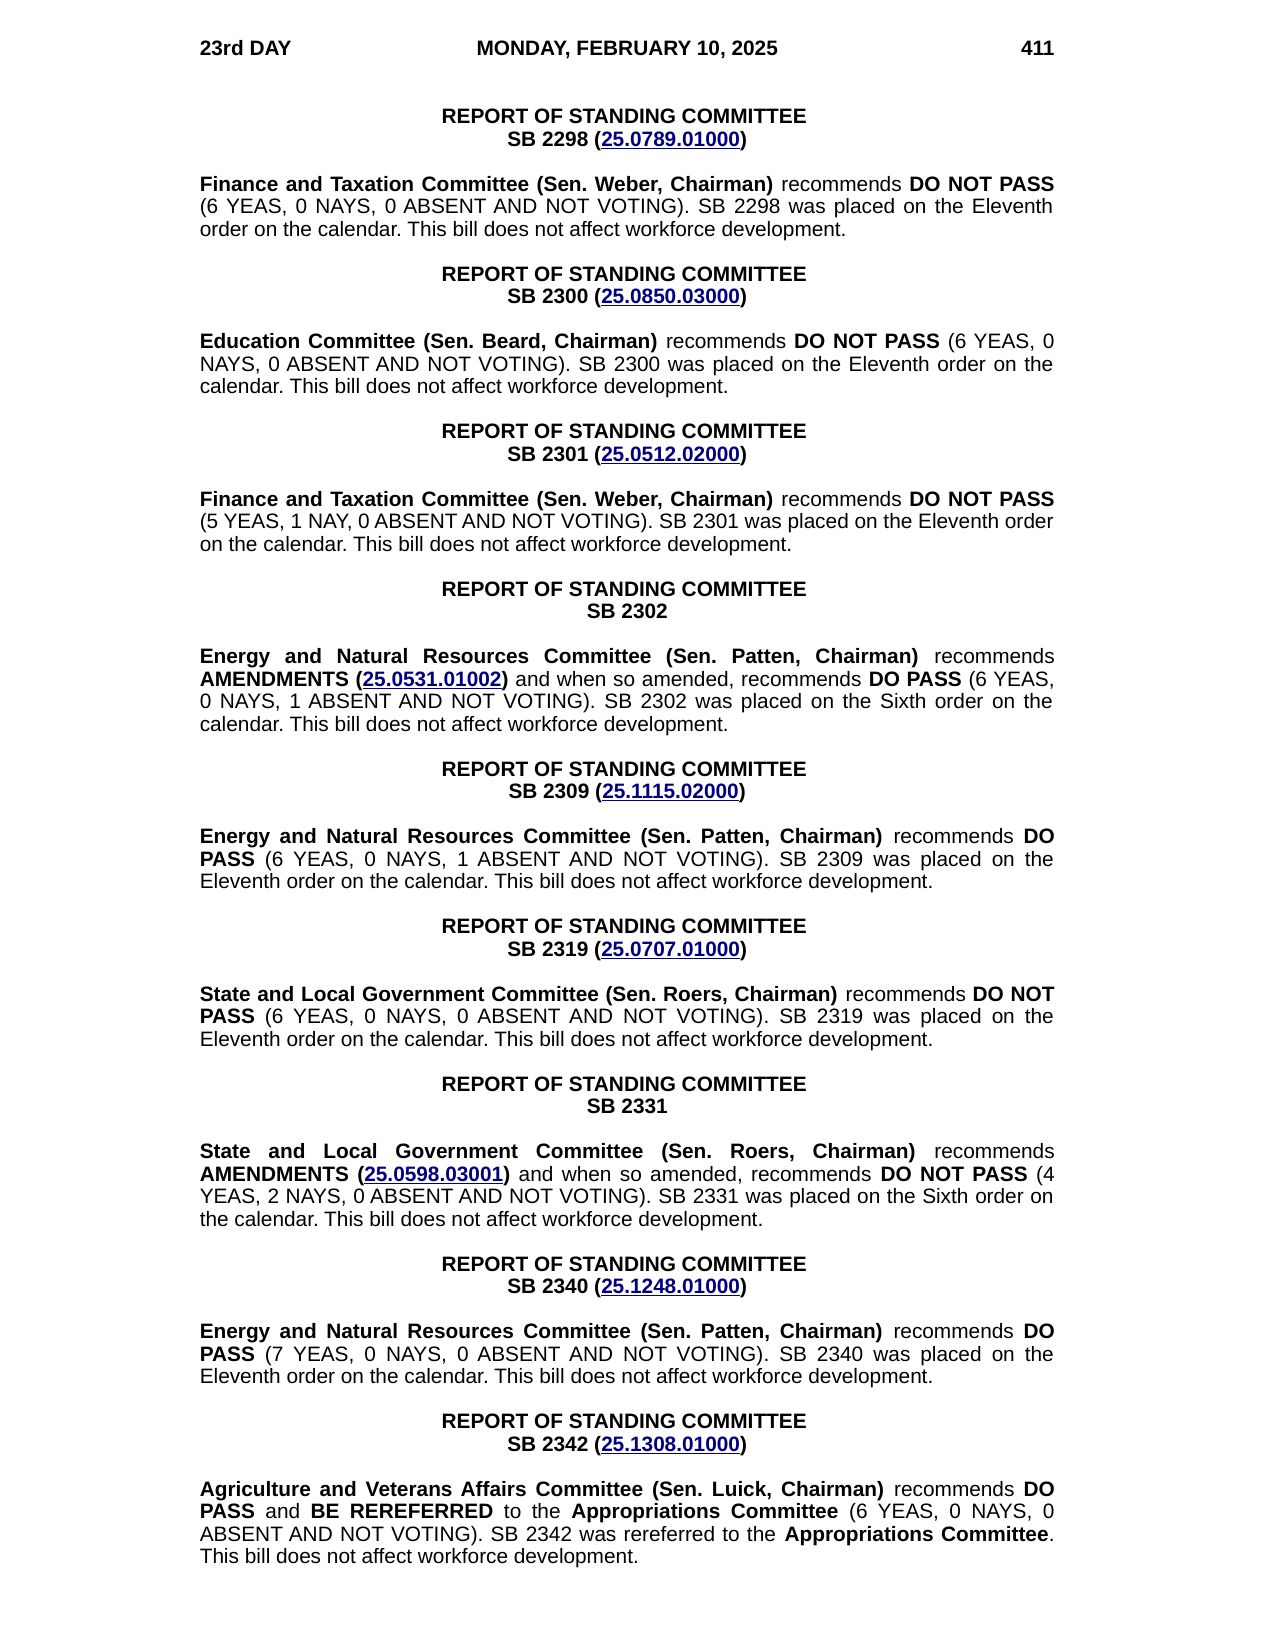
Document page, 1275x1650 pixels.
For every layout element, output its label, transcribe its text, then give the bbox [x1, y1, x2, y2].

text State and Local Government Committee (Sen. Roers, Chairman) recommends AMENDMENTS (25.0598.03001) and when so amended, recommends DO NOT PASS (4 YEAS, 2 NAYS, 0 ABSENT AND NOT VOTING). SB 2331 was placed on the Sixth order on the calendar. This bill does not affect workforce development. [199, 1141, 1054, 1231]
text State and Local Government Committee (Sen. Roers, Chairman) recommends DO NOT PASS (6 YEAS, 0 NAYS, 0 ABSENT AND NOT VOTING). SB 2319 was placed on the Eleventh order on the calendar. This bill does not affect workforce development. [199, 983, 1054, 1051]
text REPORT OF STANDING COMMITTEE SB 2298 (25.0789.01000) [199, 106, 1054, 151]
text REPORT OF STANDING COMMITTEE SB 2309 (25.1115.02000) [199, 758, 1054, 803]
text Energy and Natural Resources Committee (Sen. Patten, Chairman) recommends DO PASS (6 YEAS, 0 NAYS, 1 ABSENT AND NOT VOTING). SB 2309 was placed on the Eleventh order on the calendar. This bill does not affect workforce development. [199, 826, 1054, 893]
text Finance and Taxation Committee (Sen. Weber, Chairman) recommends DO NOT PASS (6 YEAS, 0 NAYS, 0 ABSENT AND NOT VOTING). SB 2298 was placed on the Eleventh order on the calendar. This bill does not affect workforce development. [199, 173, 1054, 241]
subtitle Page 411 [9, 9, 109, 33]
text Education Committee (Sen. Beard, Chairman) recommends DO NOT PASS (6 YEAS, 0 NAYS, 0 ABSENT AND NOT VOTING). SB 2300 was placed on the Eleventh order on the calendar. This bill does not affect workforce development. [199, 331, 1054, 398]
text REPORT OF STANDING COMMITTEE SB 2301 (25.0512.02000) [199, 421, 1054, 466]
text Agriculture and Veterans Affairs Committee (Sen. Luick, Chairman) recommends DO PASS and BE REREFERRED to the Appropriations Committee (6 YEAS, 0 NAYS, 0 ABSENT AND NOT VOTING). SB 2342 was rereferred to the Appropriations Committee. This bill does not affect workforce development. [199, 1478, 1054, 1568]
text REPORT OF STANDING COMMITTEE SB 2340 (25.1248.01000) [199, 1253, 1054, 1298]
text REPORT OF STANDING COMMITTEE SB 2302 [199, 578, 1054, 623]
text REPORT OF STANDING COMMITTEE SB 2331 [199, 1073, 1054, 1118]
text REPORT OF STANDING COMMITTEE SB 2319 (25.0707.01000) [199, 916, 1054, 961]
text Energy and Natural Resources Committee (Sen. Patten, Chairman) recommends AMENDMENTS (25.0531.01002) and when so amended, recommends DO PASS (6 YEAS, 0 NAYS, 1 ABSENT AND NOT VOTING). SB 2302 was placed on the Sixth order on the calendar. This bill does not affect workforce development. [199, 646, 1054, 736]
text REPORT OF STANDING COMMITTEE SB 2342 (25.1308.01000) [199, 1411, 1054, 1456]
text REPORT OF STANDING COMMITTEE SB 2300 (25.0850.03000) [199, 263, 1054, 308]
text Energy and Natural Resources Committee (Sen. Patten, Chairman) recommends DO PASS (7 YEAS, 0 NAYS, 0 ABSENT AND NOT VOTING). SB 2340 was placed on the Eleventh order on the calendar. This bill does not affect workforce development. [199, 1321, 1054, 1388]
text Finance and Taxation Committee (Sen. Weber, Chairman) recommends DO NOT PASS (5 YEAS, 1 NAY, 0 ABSENT AND NOT VOTING). SB 2301 was placed on the Eleventh order on the calendar. This bill does not affect workforce development. [199, 488, 1054, 556]
